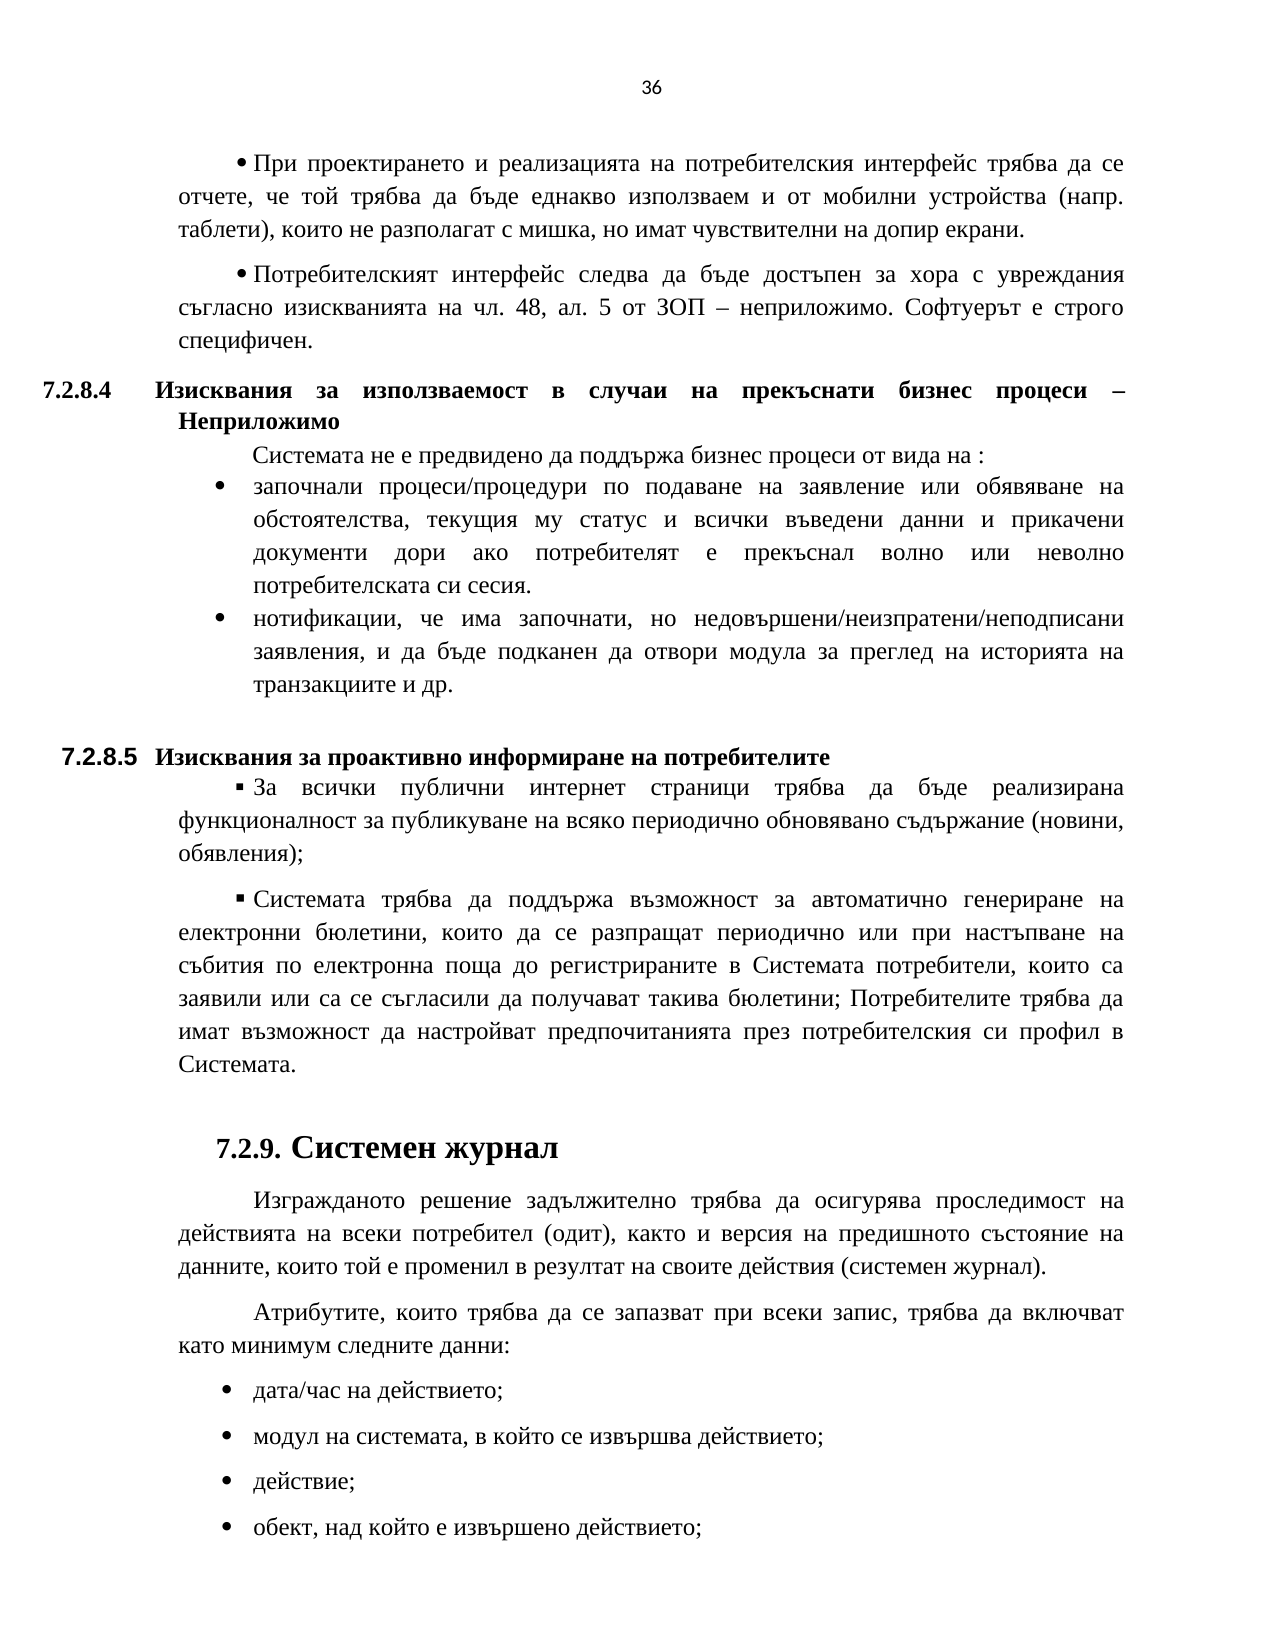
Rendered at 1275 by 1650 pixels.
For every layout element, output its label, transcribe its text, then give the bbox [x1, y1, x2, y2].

list Системата трябва да поддържа възможност за автоматично генериране на електронни бюлетини, които да се разпращат периодично или при настъпване на събития по електронна поща до регистрираните в Системата потребители, които са заявили или са се съгласили да получават такива бюлетини; Потребителите трябва да имат възможност да настройват предпочитанията през потребителския си профил в Системата. [178, 884, 1125, 1078]
list Потребителският интерфейс следва да бъде достъпен за хора с увреждания съгласно изискванията на чл. 48, ал. 5 от ЗОП – неприложимо. Софтуерът е строго специфичен. [178, 259, 1125, 354]
list нотификации, че има започнати, но недовършени/неизпратени/неподписани заявления, и да бъде подканен да отвори модула за преглед на историята на транзакциите и др. [216, 603, 1125, 698]
list модул на системата, в който се извършва действието; [222, 1421, 1125, 1450]
subtitle Изисквания за използваемост в случаи на прекъснати бизнес процеси – Неприложимо [42, 375, 1125, 434]
subtitle Системен журнал [216, 1128, 1125, 1166]
text Атрибутите, които трябва да се запазват при всеки запис, трябва да включват като минимум следните данни: [178, 1297, 1125, 1359]
text Изгражданото решение задължително трябва да осигурява проследимост на действията на всеки потребител (одит), както и версия на предишното състояние на данните, които той е променил в резултат на своите действия (системен журнал). [178, 1185, 1125, 1280]
list За всички публични интернет страници трябва да бъде реализирана функционалност за публикуване на всяко периодично обновявано съдържание (новини, обявления); [178, 772, 1125, 867]
subtitle Изисквания за проактивно информиране на потребителите [61, 742, 1125, 771]
list започнали процеси/процедури по подаване на заявление или обявяване на обстоятелства, текущия му статус и всички въведени данни и прикачени документи дори ако потребителят е прекъснал волно или неволно потребителската си сесия. [216, 471, 1125, 599]
list обект, над който е извършено действието; [222, 1512, 1125, 1541]
list При проектирането и реализацията на потребителския интерфейс трябва да се отчете, че той трябва да бъде еднакво използваем и от мобилни устройства (напр. таблети), които не разполагат с мишка, но имат чувствителни на допир екрани. [178, 148, 1125, 242]
subtitle Системата не е предвидено да поддържа бизнес процеси от вида на : [252, 441, 1125, 469]
list действие; [222, 1466, 1125, 1495]
list дата/час на действието; [222, 1375, 1125, 1404]
